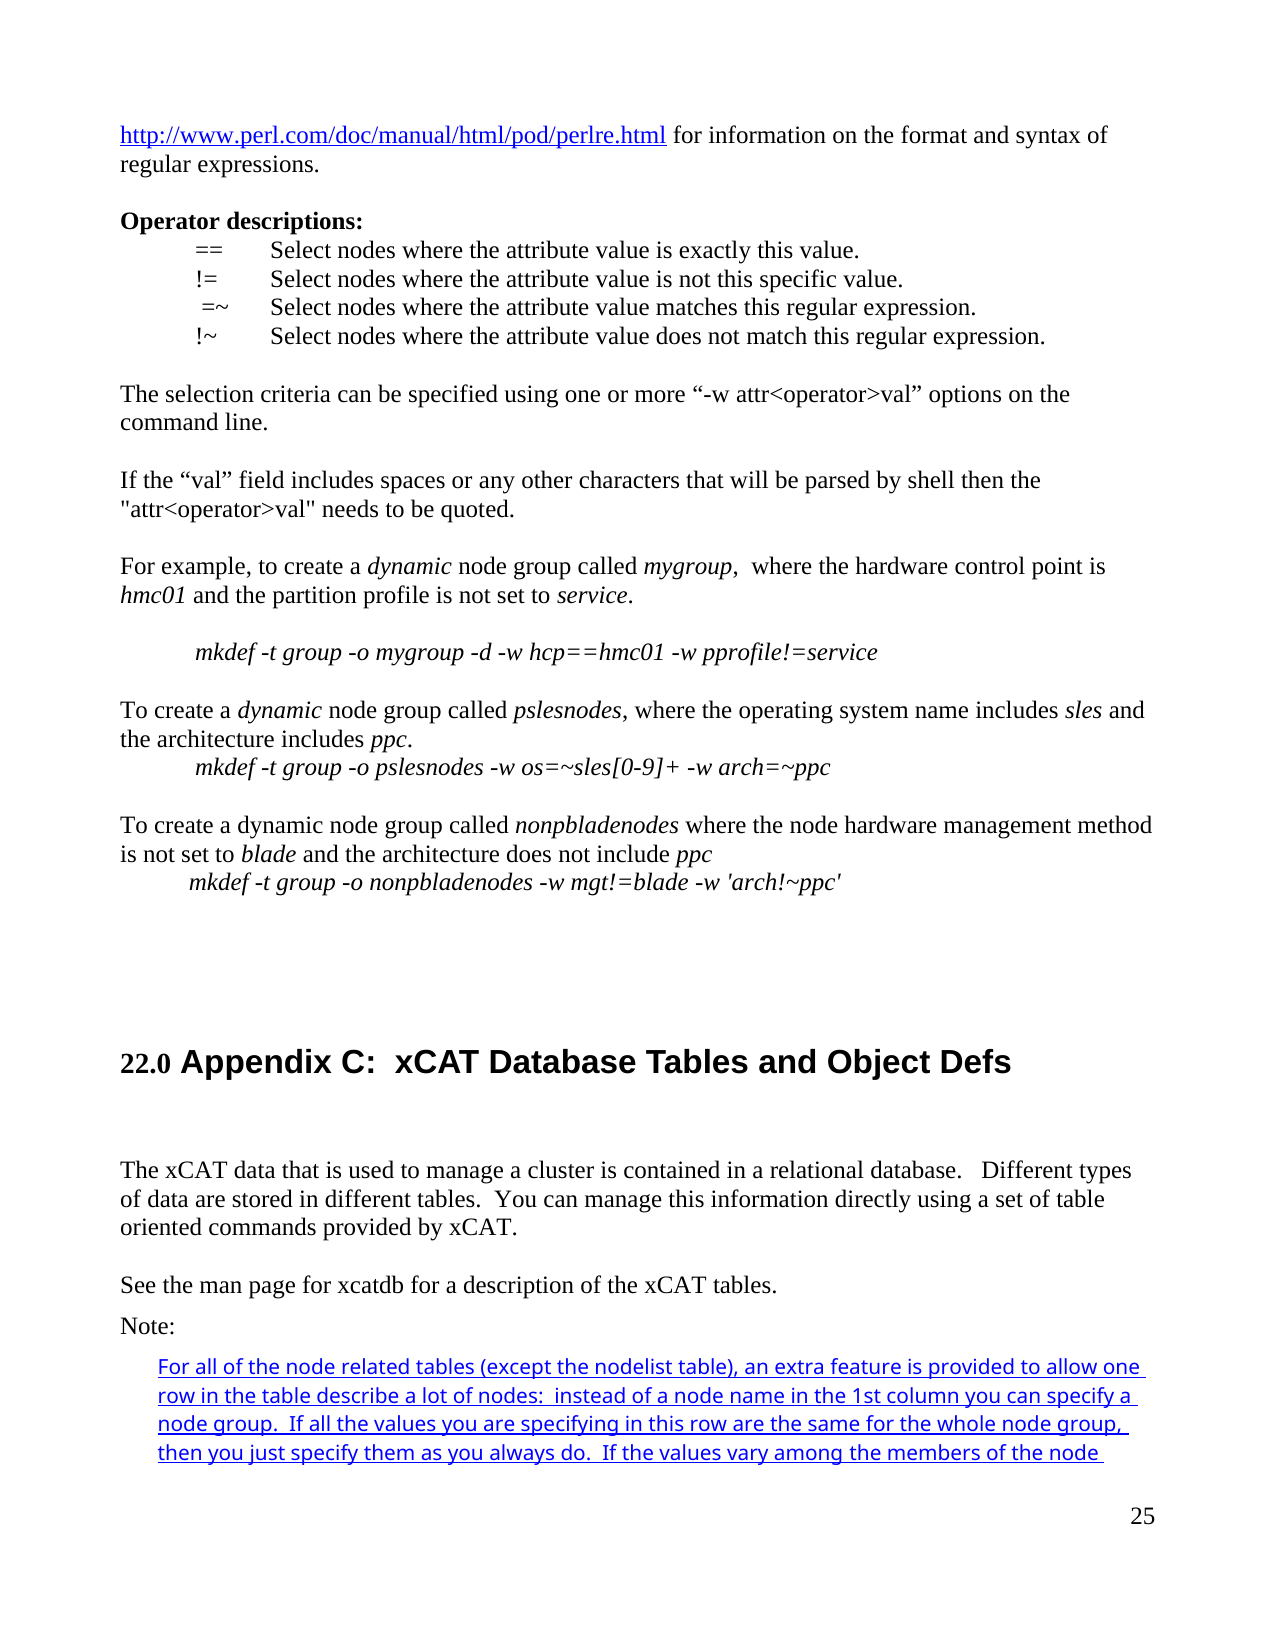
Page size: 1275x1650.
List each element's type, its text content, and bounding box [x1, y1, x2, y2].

text Note: [120, 1311, 1155, 1340]
text http://www.perl.com/doc/manual/html/pod/perlre.html for information on the format and syntax of regular expressions. [120, 120, 1155, 177]
text mkdef -t group -o pslesnodes -w os=~sles[0-9]+ -w arch=~ppc [120, 752, 1155, 781]
text The xCAT data that is used to manage a cluster is contained in a relational database. Different types of data are stored in different tables. You can manage this information directly using a set of table oriented commands provided by xCAT. [120, 1155, 1155, 1241]
text != Select nodes where the attribute value is not this specific value. [120, 264, 1155, 292]
text =~ Select nodes where the attribute value matches this regular expression. [120, 292, 1155, 321]
text If the “val” field includes spaces or any other characters that will be parsed by shell then the "attr<operator>val" needs to be quoted. [120, 465, 1155, 522]
text Operator descriptions: [120, 206, 1155, 235]
text == Select nodes where the attribute value is exactly this value. [120, 235, 1155, 264]
text To create a dynamic node group called pslesnodes, where the operating system name includes sles and the architecture includes ppc. [120, 695, 1155, 752]
text The selection criteria can be specified using one or more “-w attr<operator>val” options on the command line. [120, 379, 1155, 436]
text mkdef -t group -o mygroup -d -w hcp==hmc01 -w pprofile!=service [120, 637, 1155, 666]
text !~ Select nodes where the attribute value does not match this regular expression. [120, 321, 1155, 350]
text mkdef -t group -o nonpbladenodes -w mgt!=blade -w 'arch!~ppc' [120, 867, 1155, 896]
text For all of the node related tables (except the nodelist table), an extra feature is provided to allow one row in the table describe a lot of nodes: instead of a node name in the 1st column you can specify a node group. If all the values you are specifying in this row are the same for the whole node group, then you just specify them as you always do. If the values vary among the members of the node [157, 1352, 1155, 1466]
text To create a dynamic node group called nonpbladenodes where the node hardware management method is not set to blade and the architecture does not include ppc [120, 810, 1155, 867]
text For example, to create a dynamic node group called mygroup, where the hardware control point is hmc01 and the partition profile is not set to service. [120, 551, 1155, 609]
subtitle Appendix C: xCAT Database Tables and Object Defs [120, 1042, 1155, 1081]
text See the man page for xcatdb for a description of the xCAT tables. [120, 1270, 1155, 1299]
